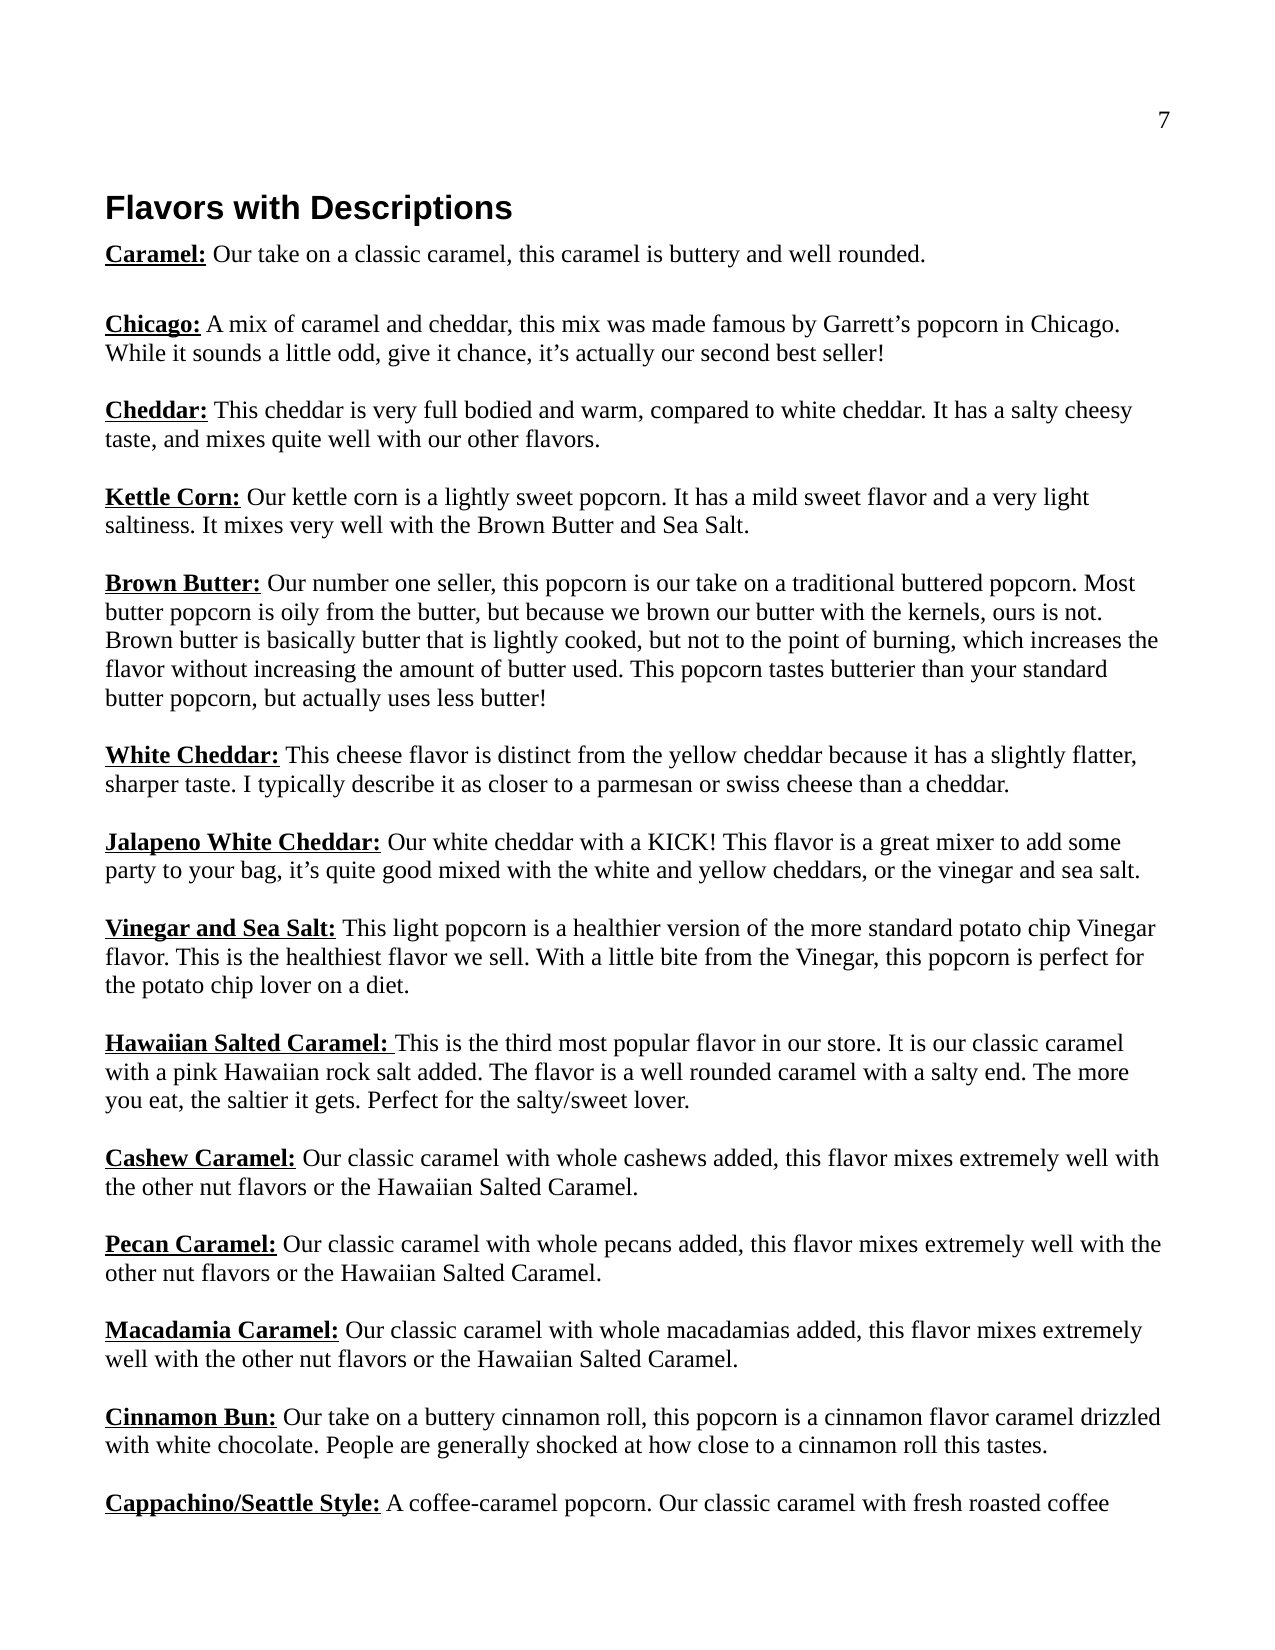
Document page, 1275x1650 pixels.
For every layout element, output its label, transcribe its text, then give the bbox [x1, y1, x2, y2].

text Macadamia Caramel: Our classic caramel with whole macadamias added, this flavor mixes extremely well with the other nut flavors or the Hawaiian Salted Caramel. [105, 1316, 1170, 1373]
text Cheddar: This cheddar is very full bodied and warm, compared to white cheddar. It has a salty cheesy taste, and mixes quite well with our other flavors. [105, 396, 1170, 453]
text Chicago: A mix of caramel and cheddar, this mix was made famous by Garrett’s popcorn in Chicago. While it sounds a little odd, give it chance, it’s actually our second best seller! [105, 309, 1170, 367]
text Hawaiian Salted Caramel: This is the third most popular flavor in our store. It is our classic caramel with a pink Hawaiian rock salt added. The flavor is a well rounded caramel with a salty end. The more you eat, the saltier it gets. Perfect for the salty/sweet lover. [105, 1028, 1170, 1114]
text Jalapeno White Cheddar: Our white cheddar with a KICK! This flavor is a great mixer to add some party to your bag, it’s quite good mixed with the white and yellow cheddars, or the vinegar and sea salt. [105, 827, 1170, 884]
subtitle Flavors with Descriptions [105, 188, 1170, 227]
text Brown Butter: Our number one seller, this popcorn is our take on a traditional buttered popcorn. Most butter popcorn is oily from the butter, but because we brown our butter with the kernels, ours is not. Brown butter is basically butter that is lightly cooked, but not to the point of burning, which increases the flavor without increasing the amount of butter used. This popcorn tastes butterier than your standard butter popcorn, but actually uses less butter! [105, 568, 1170, 712]
text Cashew Caramel: Our classic caramel with whole cashews added, this flavor mixes extremely well with the other nut flavors or the Hawaiian Salted Caramel. [105, 1143, 1170, 1201]
text Cappachino/Seattle Style: A coffee-caramel popcorn. Our classic caramel with fresh roasted coffee [105, 1488, 1170, 1517]
text Pecan Caramel: Our classic caramel with whole pecans added, this flavor mixes extremely well with the other nut flavors or the Hawaiian Salted Caramel. [105, 1229, 1170, 1287]
text Cinnamon Bun: Our take on a buttery cinnamon roll, this popcorn is a cinnamon flavor caramel drizzled with white chocolate. People are generally shocked at how close to a cinnamon roll this tastes. [105, 1402, 1170, 1459]
text Vinegar and Sea Salt: This light popcorn is a healthier version of the more standard potato chip Vinegar flavor. This is the healthiest flavor we sell. With a little bite from the Vinegar, this popcorn is perfect for the potato chip lover on a diet. [105, 913, 1170, 999]
text Caramel: Our take on a classic caramel, this caramel is buttery and well rounded. [105, 239, 1170, 268]
text White Cheddar: This cheese flavor is distinct from the yellow cheddar because it has a slightly flatter, sharper taste. I typically describe it as closer to a parmesan or swiss cheese than a cheddar. [105, 741, 1170, 798]
text Kettle Corn: Our kettle corn is a lightly sweet popcorn. It has a mild sweet flavor and a very light saltiness. It mixes very well with the Brown Butter and Sea Salt. [105, 482, 1170, 539]
